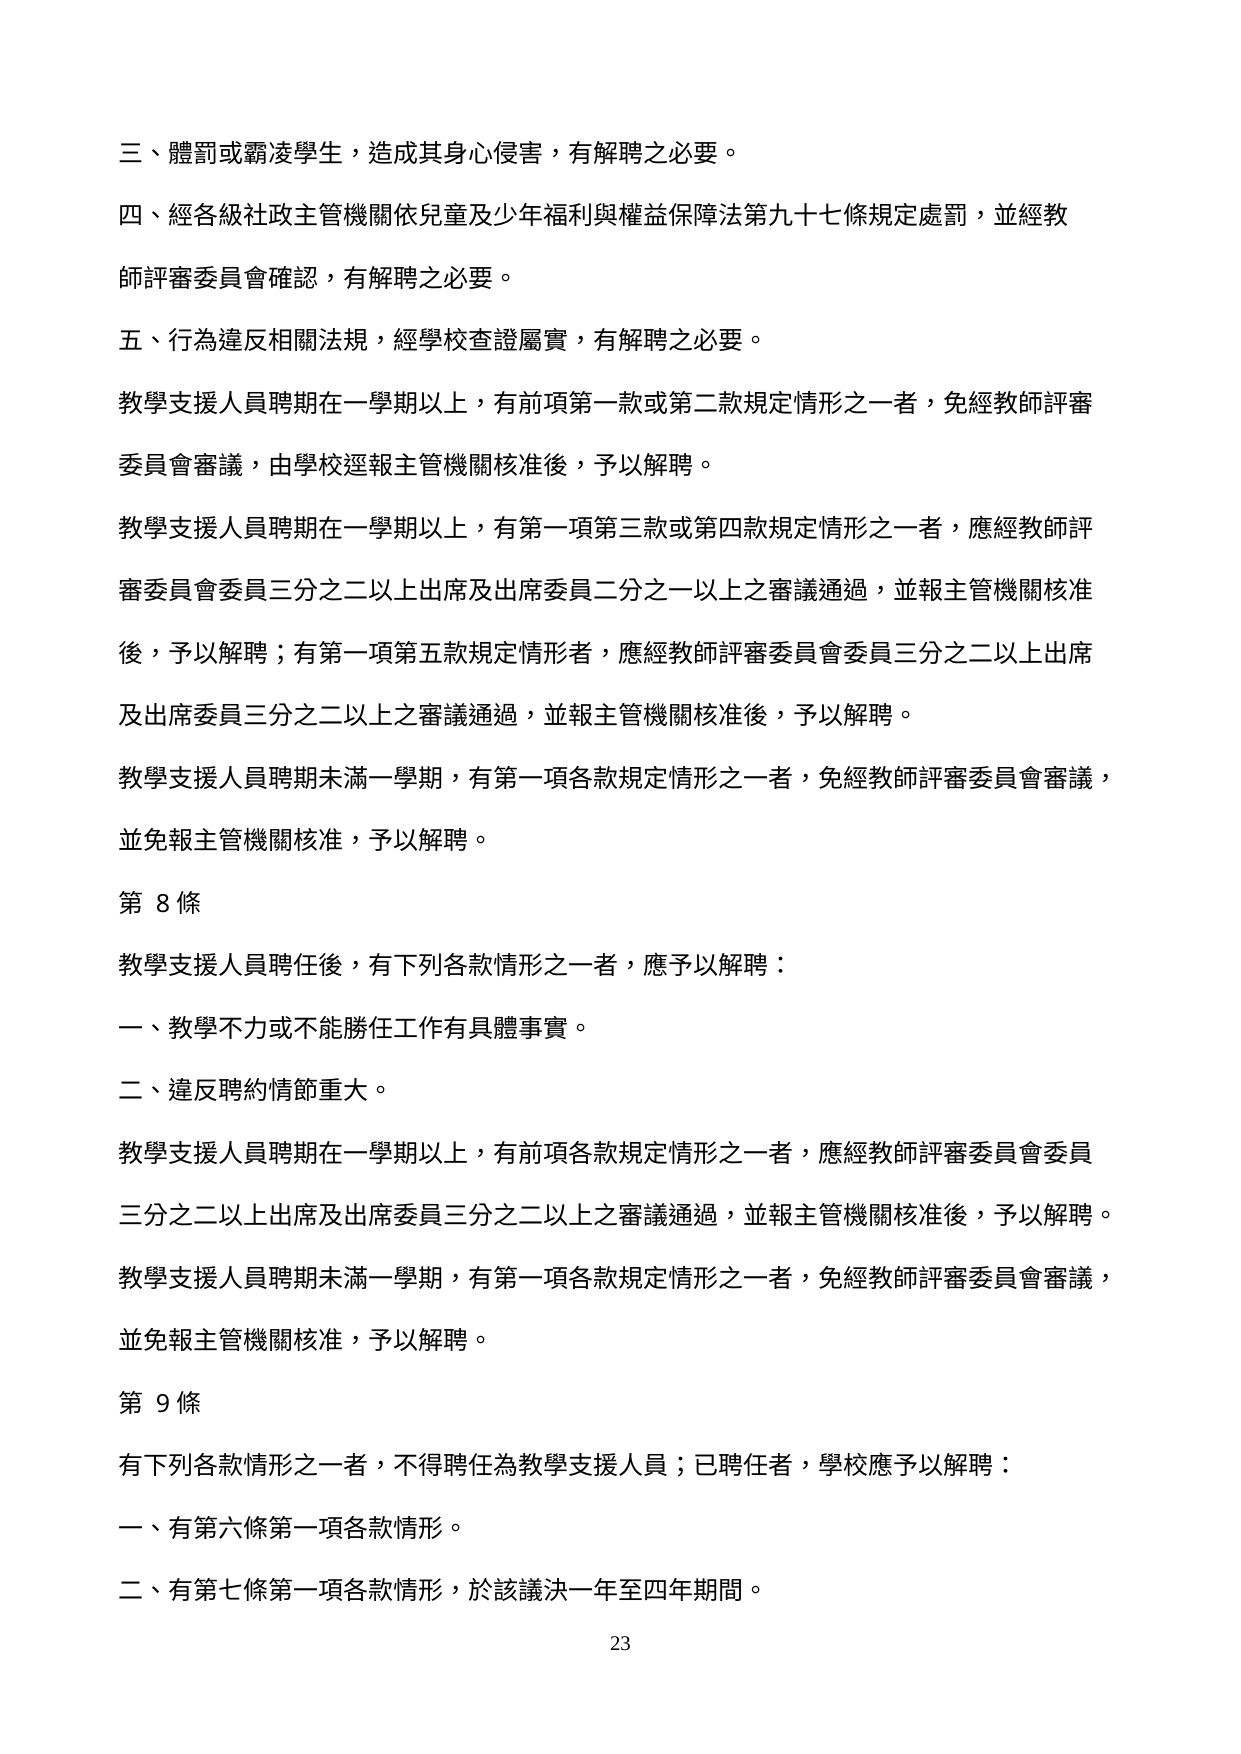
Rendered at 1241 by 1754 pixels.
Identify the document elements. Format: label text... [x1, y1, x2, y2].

text 並免報主管機關核准，予以解聘。 [118, 1297, 1122, 1360]
text 三分之二以上出席及出席委員三分之二以上之審議通過，並報主管機關核准後，予以解聘。 [118, 1172, 1122, 1235]
text 一、有第六條第一項各款情形。 [118, 1485, 1122, 1547]
text 教學支援人員聘任後，有下列各款情形之一者，應予以解聘： [118, 922, 1122, 985]
text 四、經各級社政主管機關依兒童及少年福利與權益保障法第九十七條規定處罰，並經教 [118, 172, 1122, 235]
text 委員會審議，由學校逕報主管機關核准後，予以解聘。 [118, 422, 1122, 485]
text 及出席委員三分之二以上之審議通過，並報主管機關核准後，予以解聘。 [118, 672, 1122, 735]
text 並免報主管機關核准，予以解聘。 [118, 797, 1122, 860]
text 教學支援人員聘期在一學期以上，有前項第一款或第二款規定情形之一者，免經教師評審 [118, 360, 1122, 422]
text 有下列各款情形之一者，不得聘任為教學支援人員；已聘任者，學校應予以解聘： [118, 1422, 1122, 1485]
text 第 9 條 [118, 1360, 1122, 1422]
text 教學支援人員聘期在一學期以上，有第一項第三款或第四款規定情形之一者，應經教師評 [118, 485, 1122, 547]
text 師評審委員會確認，有解聘之必要。 [118, 235, 1122, 297]
text 第 8 條 [118, 860, 1122, 922]
text 後，予以解聘；有第一項第五款規定情形者，應經教師評審委員會委員三分之二以上出席 [118, 610, 1122, 672]
text 二、有第七條第一項各款情形，於該議決一年至四年期間。 [118, 1547, 1122, 1610]
text 一、教學不力或不能勝任工作有具體事實。 [118, 985, 1122, 1047]
text 二、違反聘約情節重大。 [118, 1047, 1122, 1110]
text 教學支援人員聘期未滿一學期，有第一項各款規定情形之一者，免經教師評審委員會審議， [118, 1235, 1122, 1297]
text 審委員會委員三分之二以上出席及出席委員二分之一以上之審議通過，並報主管機關核准 [118, 547, 1122, 610]
text 教學支援人員聘期未滿一學期，有第一項各款規定情形之一者，免經教師評審委員會審議， [118, 735, 1122, 797]
text 三、體罰或霸凌學生，造成其身心侵害，有解聘之必要。 [118, 110, 1122, 172]
text 教學支援人員聘期在一學期以上，有前項各款規定情形之一者，應經教師評審委員會委員 [118, 1110, 1122, 1172]
text 五、行為違反相關法規，經學校查證屬實，有解聘之必要。 [118, 297, 1122, 360]
